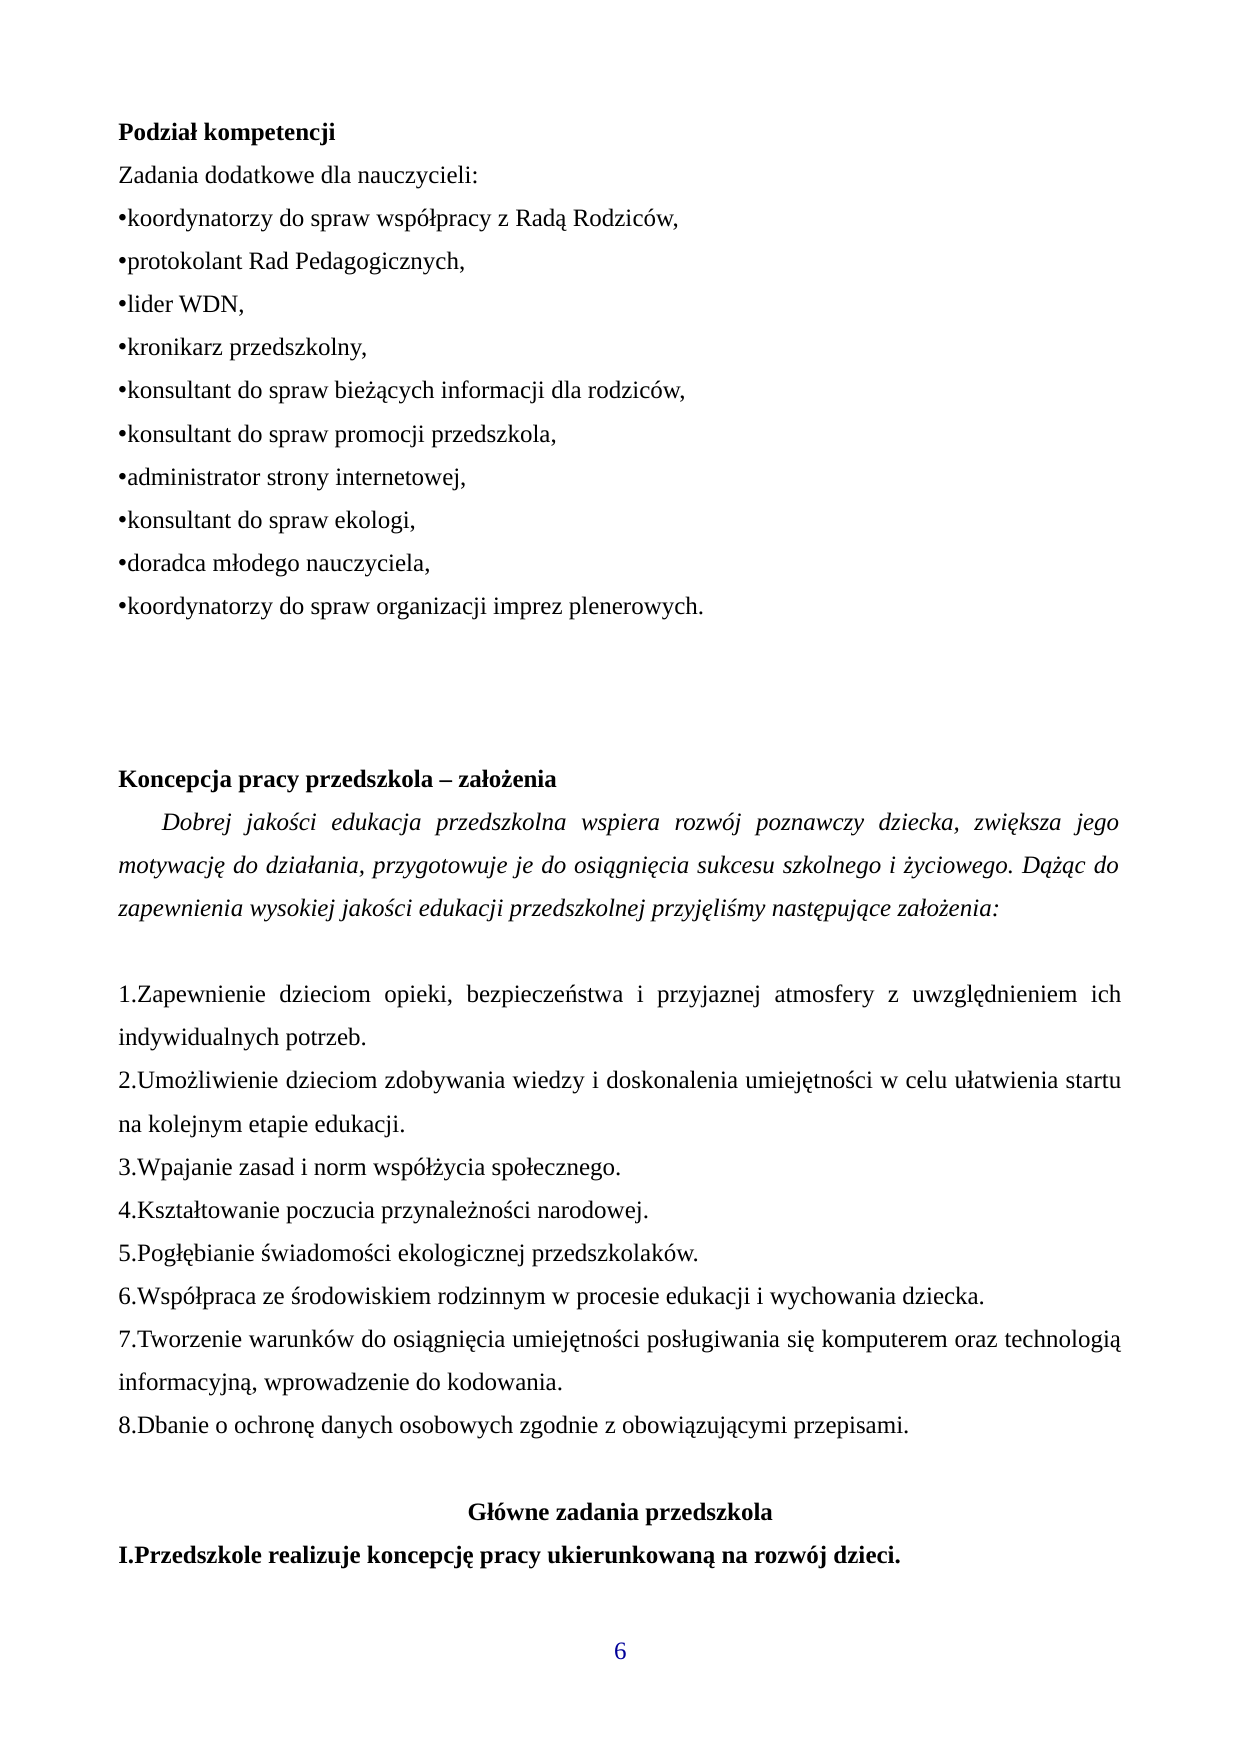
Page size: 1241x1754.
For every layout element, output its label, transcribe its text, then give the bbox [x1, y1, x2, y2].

list Kształtowanie poczucia przynależności narodowej. [118, 1195, 1122, 1224]
list Współpraca ze środowiskiem rodzinnym w procesie edukacji i wychowania dziecka. [118, 1281, 1122, 1310]
text Podział kompetencji [118, 117, 1122, 146]
list Wpajanie zasad i norm współżycia społecznego. [118, 1152, 1122, 1181]
list konsultant do spraw promocji przedszkola, [118, 419, 1122, 447]
list koordynatorzy do spraw organizacji imprez plenerowych. [118, 591, 1122, 620]
list doradca młodego nauczyciela, [118, 548, 1122, 577]
text Zadania dodatkowe dla nauczycieli: [118, 160, 1122, 189]
list Przedszkole realizuje koncepcję pracy ukierunkowaną na rozwój dzieci. [118, 1540, 1122, 1569]
list konsultant do spraw ekologi, [118, 505, 1122, 534]
list konsultant do spraw bieżących informacji dla rodziców, [118, 376, 1122, 404]
list Zapewnienie dzieciom opieki, bezpieczeństwa i przyjaznej atmosfery z uwzględnieniem ich indywidualnych potrzeb. [118, 979, 1122, 1051]
list kronikarz przedszkolny, [118, 332, 1122, 361]
text Główne zadania przedszkola [118, 1497, 1122, 1526]
list koordynatorzy do spraw współpracy z Radą Rodziców, [118, 203, 1122, 232]
list lider WDN, [118, 289, 1122, 318]
list administrator strony internetowej, [118, 462, 1122, 491]
text Dobrej jakości edukacja przedszkolna wspiera rozwój poznawczy dziecka, zwiększa jego motywację do działania, przygotowuje je do osiągnięcia sukcesu szkolnego i życiowego. Dążąc do zapewnienia wysokiej jakości edukacji przedszkolnej przyjęliśmy następujące założenia: [118, 807, 1122, 922]
list Tworzenie warunków do osiągnięcia umiejętności posługiwania się komputerem oraz technologią informacyjną, wprowadzenie do kodowania. [118, 1324, 1122, 1396]
list Pogłębianie świadomości ekologicznej przedszkolaków. [118, 1238, 1122, 1267]
list Umożliwienie dzieciom zdobywania wiedzy i doskonalenia umiejętności w celu ułatwienia startu na kolejnym etapie edukacji. [118, 1066, 1122, 1137]
list protokolant Rad Pedagogicznych, [118, 246, 1122, 275]
list Dbanie o ochronę danych osobowych zgodnie z obowiązującymi przepisami. [118, 1411, 1122, 1439]
text Koncepcja pracy przedszkola – założenia [118, 764, 1122, 792]
